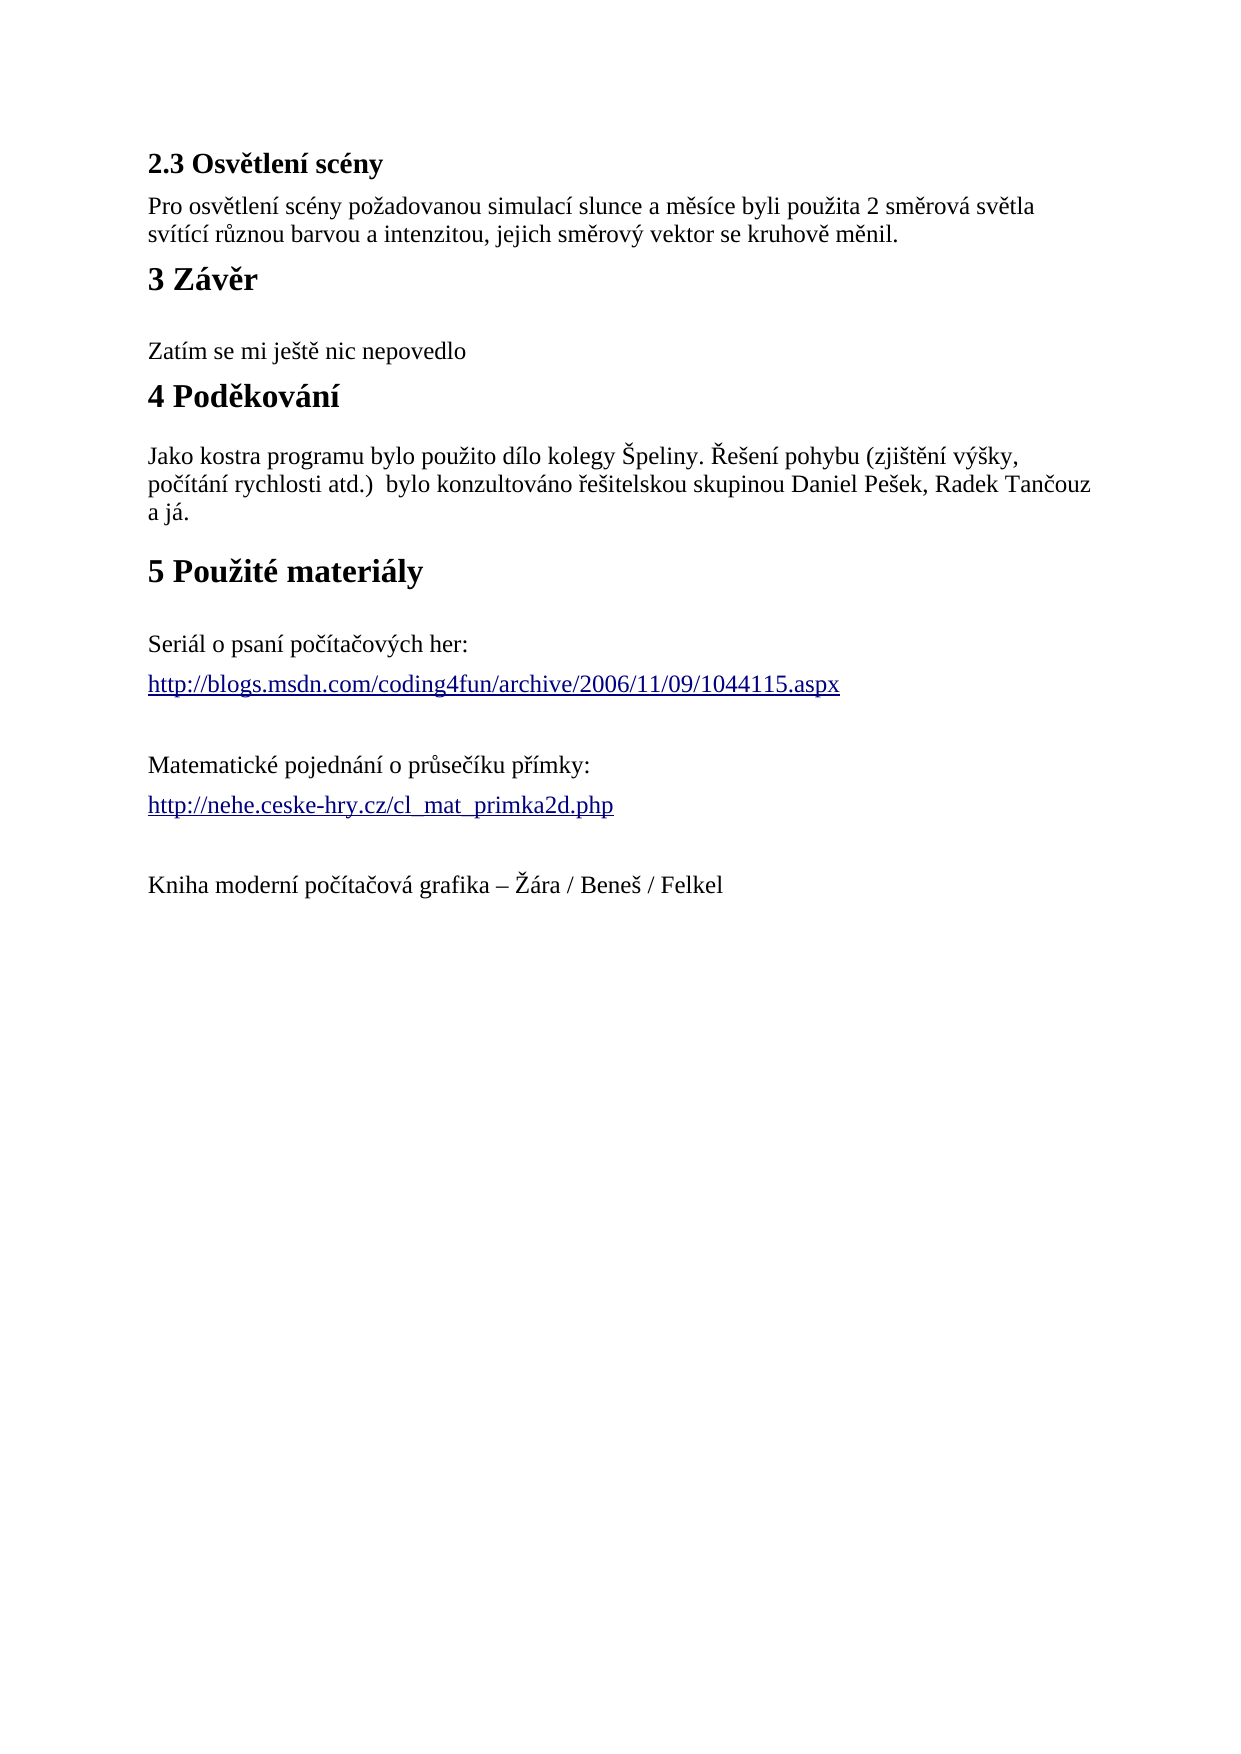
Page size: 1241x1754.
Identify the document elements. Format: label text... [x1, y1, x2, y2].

subtitle Poděkování [148, 378, 1092, 414]
text http://nehe.ceske-hry.cz/cl_mat_primka2d.php [148, 791, 1092, 819]
text Seriál o psaní počítačových her: [148, 630, 1092, 658]
text http://blogs.msdn.com/coding4fun/archive/2006/11/09/1044115.aspx [148, 670, 1092, 698]
text Matematické pojednání o průsečíku přímky: [148, 751, 1092, 778]
text Jako kostra programu bylo použito dílo kolegy Špeliny. Řešení pohybu (zjištění výšky, počítání rychlosti atd.) bylo konzultováno řešitelskou skupinou Daniel Pešek, Radek Tančouz a já. [148, 442, 1092, 525]
text Kniha moderní počítačová grafika – Žára / Beneš / Felkel [148, 871, 1092, 899]
text Pro osvětlení scény požadovanou simulací slunce a měsíce byli použita 2 směrová světla svítící různou barvou a intenzitou, jejich směrový vektor se kruhově měnil. [148, 192, 1092, 248]
subtitle Použité materiály [148, 553, 1092, 590]
subtitle Závěr [148, 260, 1092, 297]
text Zatím se mi ještě nic nepovedlo [148, 337, 1092, 365]
subtitle Osvětlení scény [148, 148, 1092, 180]
